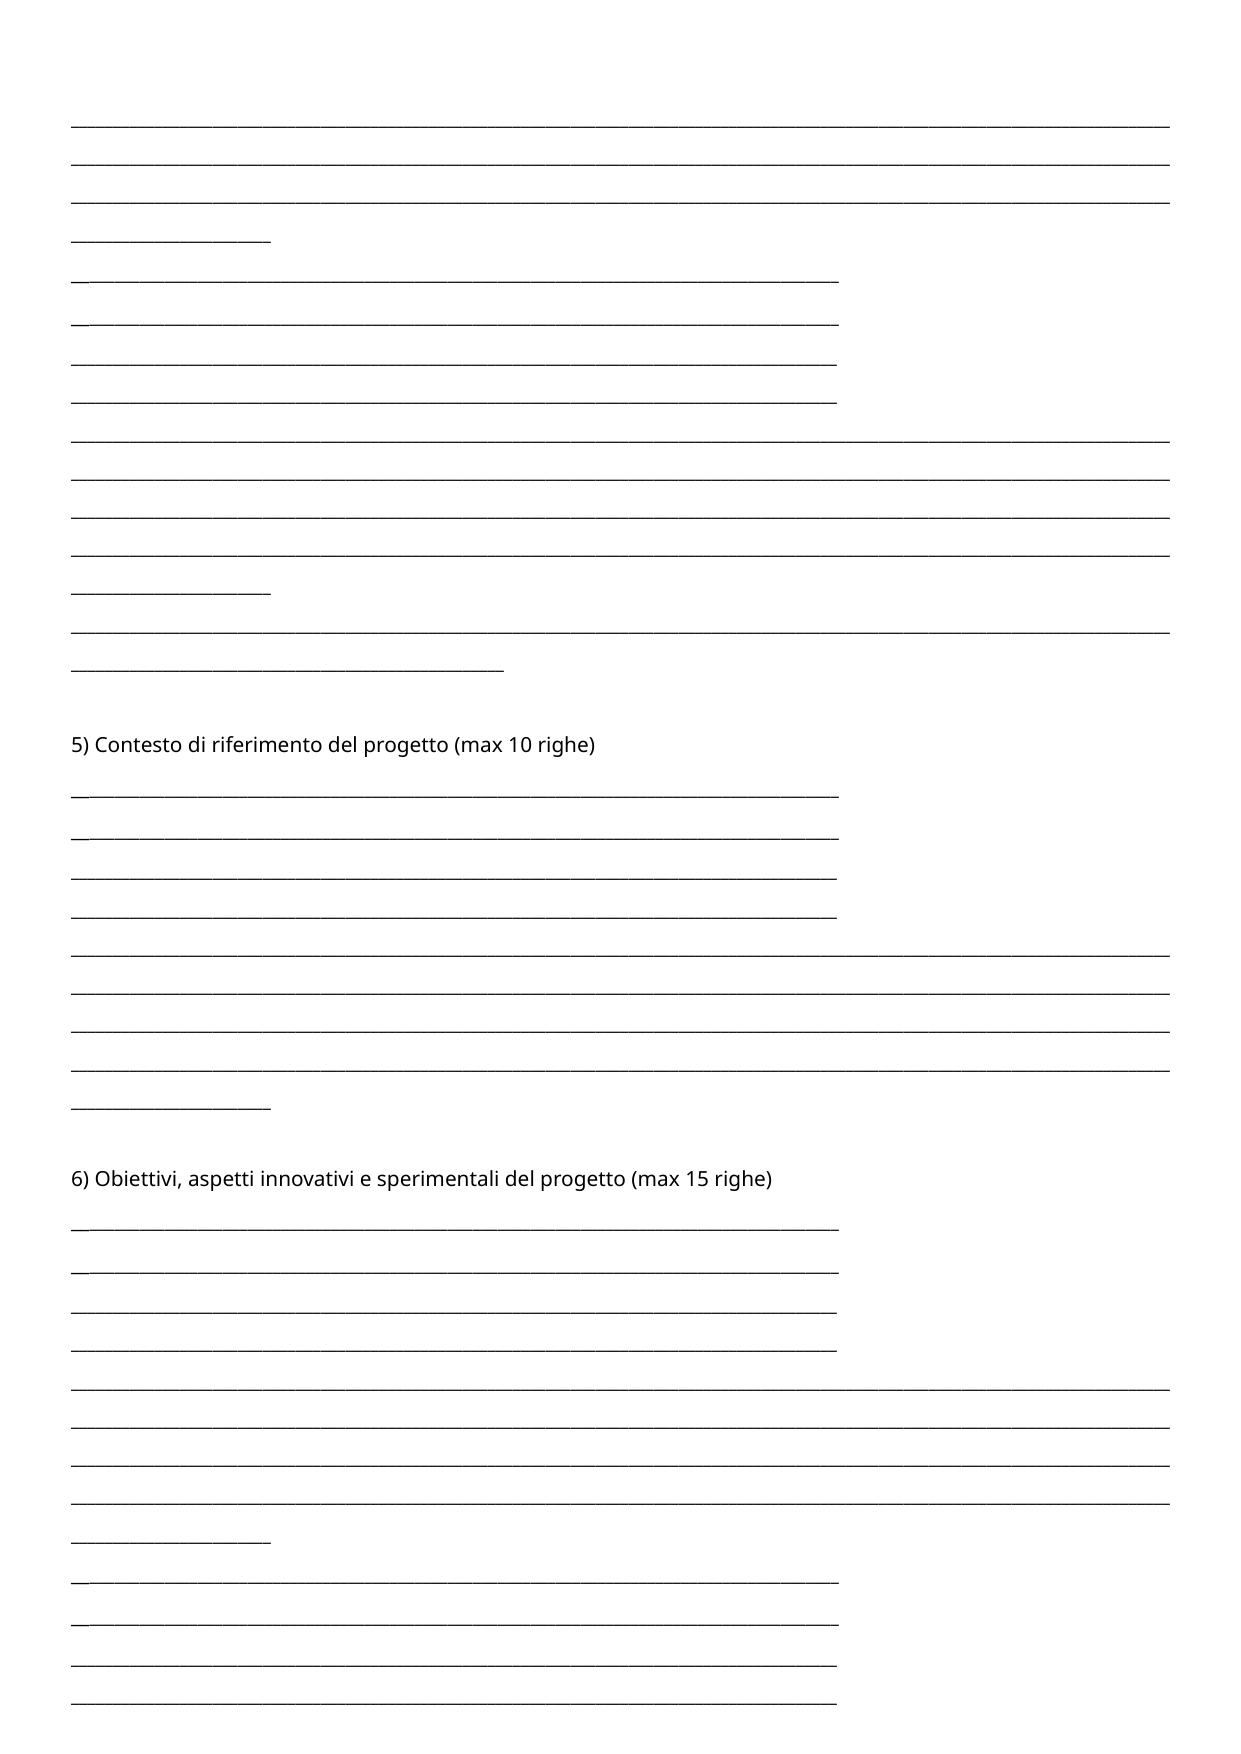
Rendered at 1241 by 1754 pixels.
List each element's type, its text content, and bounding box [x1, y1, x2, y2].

text ____________________________________________________________________________________________ [71, 1330, 1175, 1355]
text ____________________________________________________________________________________________ [71, 1682, 1175, 1708]
text ____________________________________________________________________________________________ [71, 896, 1175, 922]
text ____________________________________________________________________________________________ [71, 815, 1175, 844]
text ____________________________________________________________________________________________ [71, 1206, 1175, 1235]
text ____________________________________________________________________________________________ [71, 258, 1175, 287]
text 5) Contesto di riferimento del progetto (max 10 righe) ____________________________________________________________________________________________ [71, 730, 1175, 801]
text ____________________________________________________________________________________________ [71, 1249, 1175, 1277]
text ____________________________________________________________________________________________ [71, 1644, 1175, 1670]
text ____________________________________________________________________________________________________________________________________________________________________________________________________________________________________________________________________________________________________________________________________________________________________________________________________________________________________ [71, 105, 1175, 245]
text ____________________________________________________________________________________________ [71, 1602, 1175, 1630]
text ________________________________________________________________________________________________________________________________________________________________________________________ [71, 611, 1175, 675]
text 6) Obiettivi, aspetti innovativi e sperimentali del progetto (max 15 righe) [71, 1164, 1175, 1192]
text ____________________________________________________________________________________________ [71, 343, 1175, 369]
text ____________________________________________________________________________________________ [71, 1291, 1175, 1317]
text ____________________________________________________________________________________________ [71, 301, 1175, 329]
text ____________________________________________________________________________________________ [71, 1559, 1175, 1587]
text ________________________________________________________________________________________________________________________________________________________________________________________________________________________________________________________________________________________________________________________________________________________________________________________________________________________________________________________________________________________________________________________________________________________________________ [71, 934, 1175, 1113]
text ________________________________________________________________________________________________________________________________________________________________________________________________________________________________________________________________________________________________________________________________________________________________________________________________________________________________________________________________________________________________________________________________________________________________________ [71, 420, 1175, 598]
text ____________________________________________________________________________________________ [71, 858, 1175, 883]
text ____________________________________________________________________________________________ [71, 382, 1175, 407]
text ________________________________________________________________________________________________________________________________________________________________________________________________________________________________________________________________________________________________________________________________________________________________________________________________________________________________________________________________________________________________________________________________________________________________________ [71, 1368, 1175, 1546]
